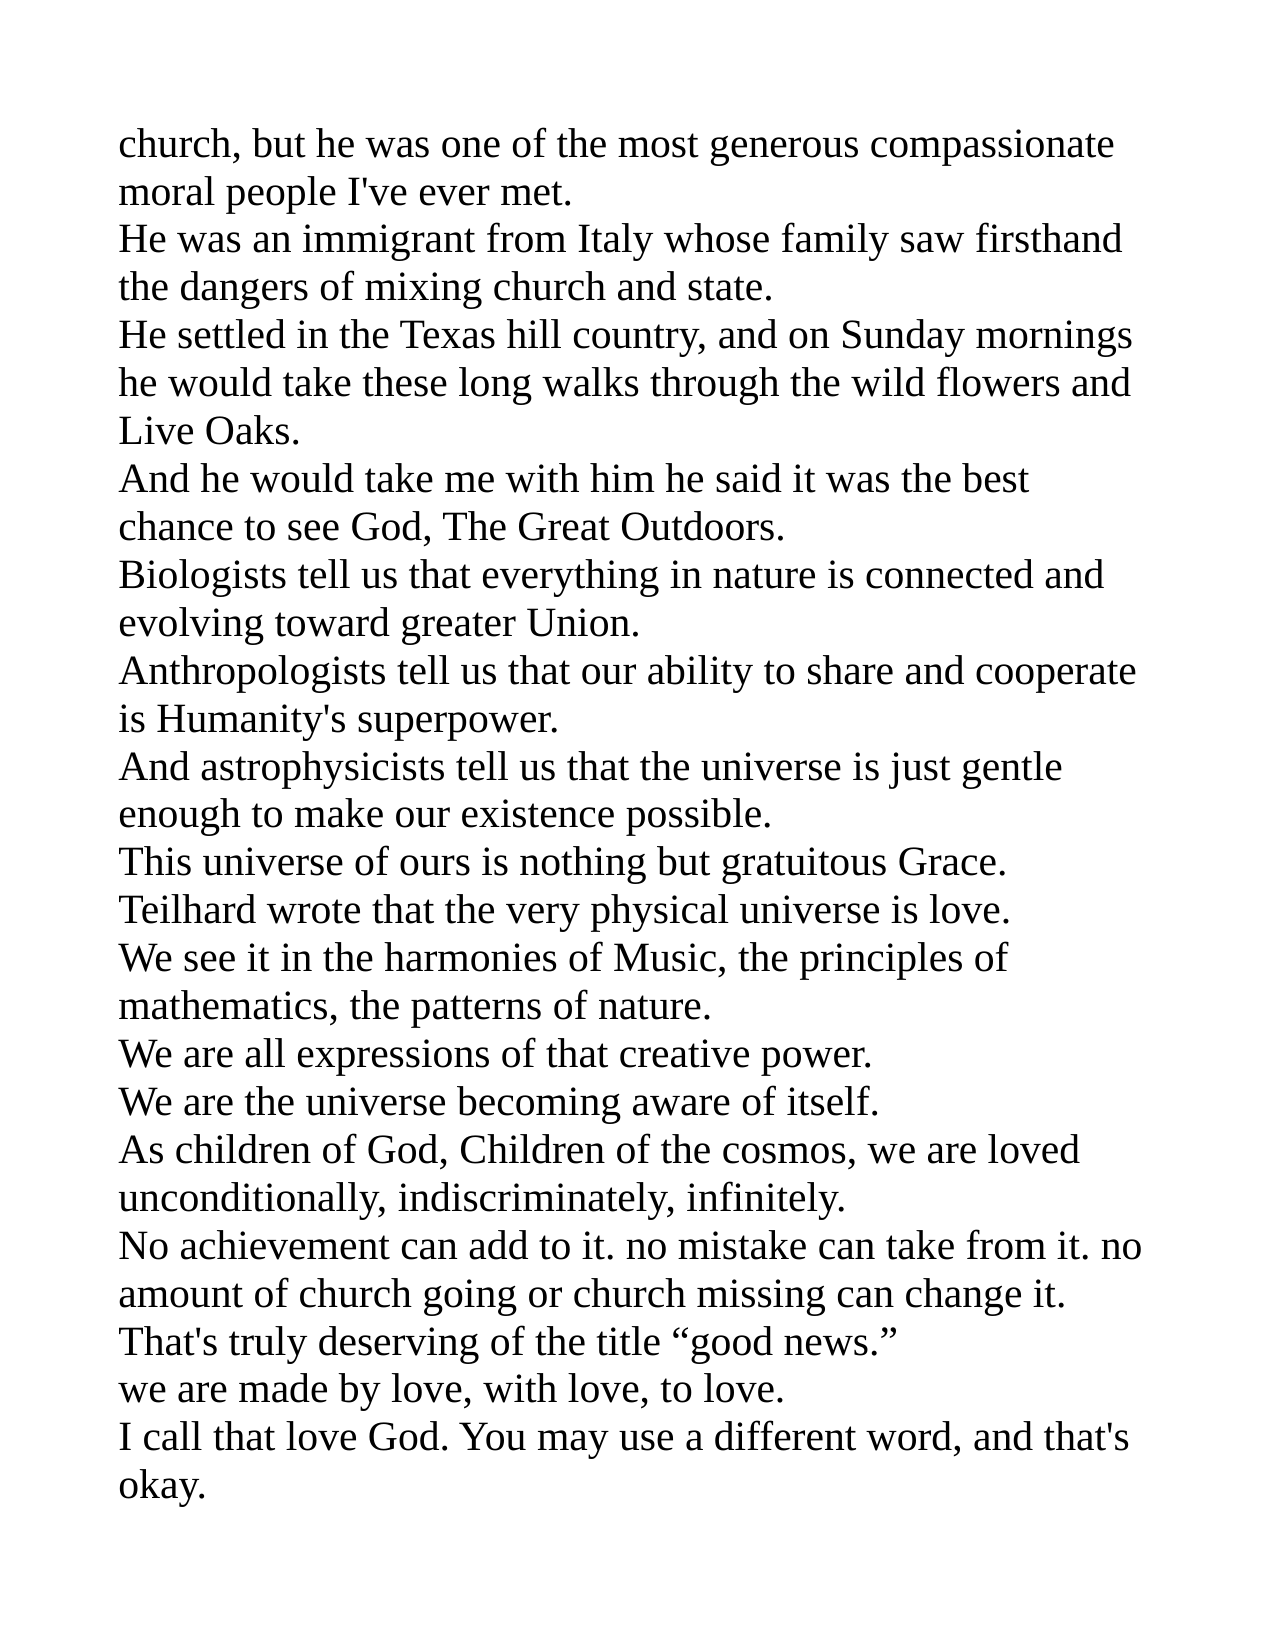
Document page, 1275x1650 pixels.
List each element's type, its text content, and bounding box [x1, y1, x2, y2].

text I call that love God. You may use a different word, and that's okay. [118, 1412, 1157, 1508]
text That's truly deserving of the title “good news.” [118, 1316, 1157, 1364]
text Biologists tell us that everything in nature is connected and [118, 549, 1157, 597]
text This universe of ours is nothing but gratuitous Grace. [118, 837, 1157, 885]
text And astrophysicists tell us that the universe is just gentle enough to make our existence possible. [118, 741, 1157, 837]
text We see it in the harmonies of Music, the principles of mathematics, the patterns of nature. [118, 933, 1157, 1028]
text No achievement can add to it. no mistake can take from it. no amount of church going or church missing can change it. [118, 1220, 1157, 1316]
text chance to see God, The Great Outdoors. [118, 501, 1157, 549]
text We are the universe becoming aware of itself. [118, 1076, 1157, 1124]
text Teilhard wrote that the very physical universe is love. [118, 885, 1157, 933]
text church, but he was one of the most generous compassionate moral people I've ever met. [118, 118, 1157, 214]
text And he would take me with him he said it was the best [118, 453, 1157, 501]
text As children of God, Children of the cosmos, we are loved unconditionally, indiscriminately, infinitely. [118, 1124, 1157, 1220]
text He was an immigrant from Italy whose family saw firsthand the dangers of mixing church and state. [118, 214, 1157, 310]
text Anthropologists tell us that our ability to share and cooperate is Humanity's superpower. [118, 645, 1157, 741]
text we are made by love, with love, to love. [118, 1364, 1157, 1412]
text He settled in the Texas hill country, and on Sunday mornings he would take these long walks through the wild flowers and Live Oaks. [118, 310, 1157, 453]
text evolving toward greater Union. [118, 597, 1157, 645]
text We are all expressions of that creative power. [118, 1028, 1157, 1076]
